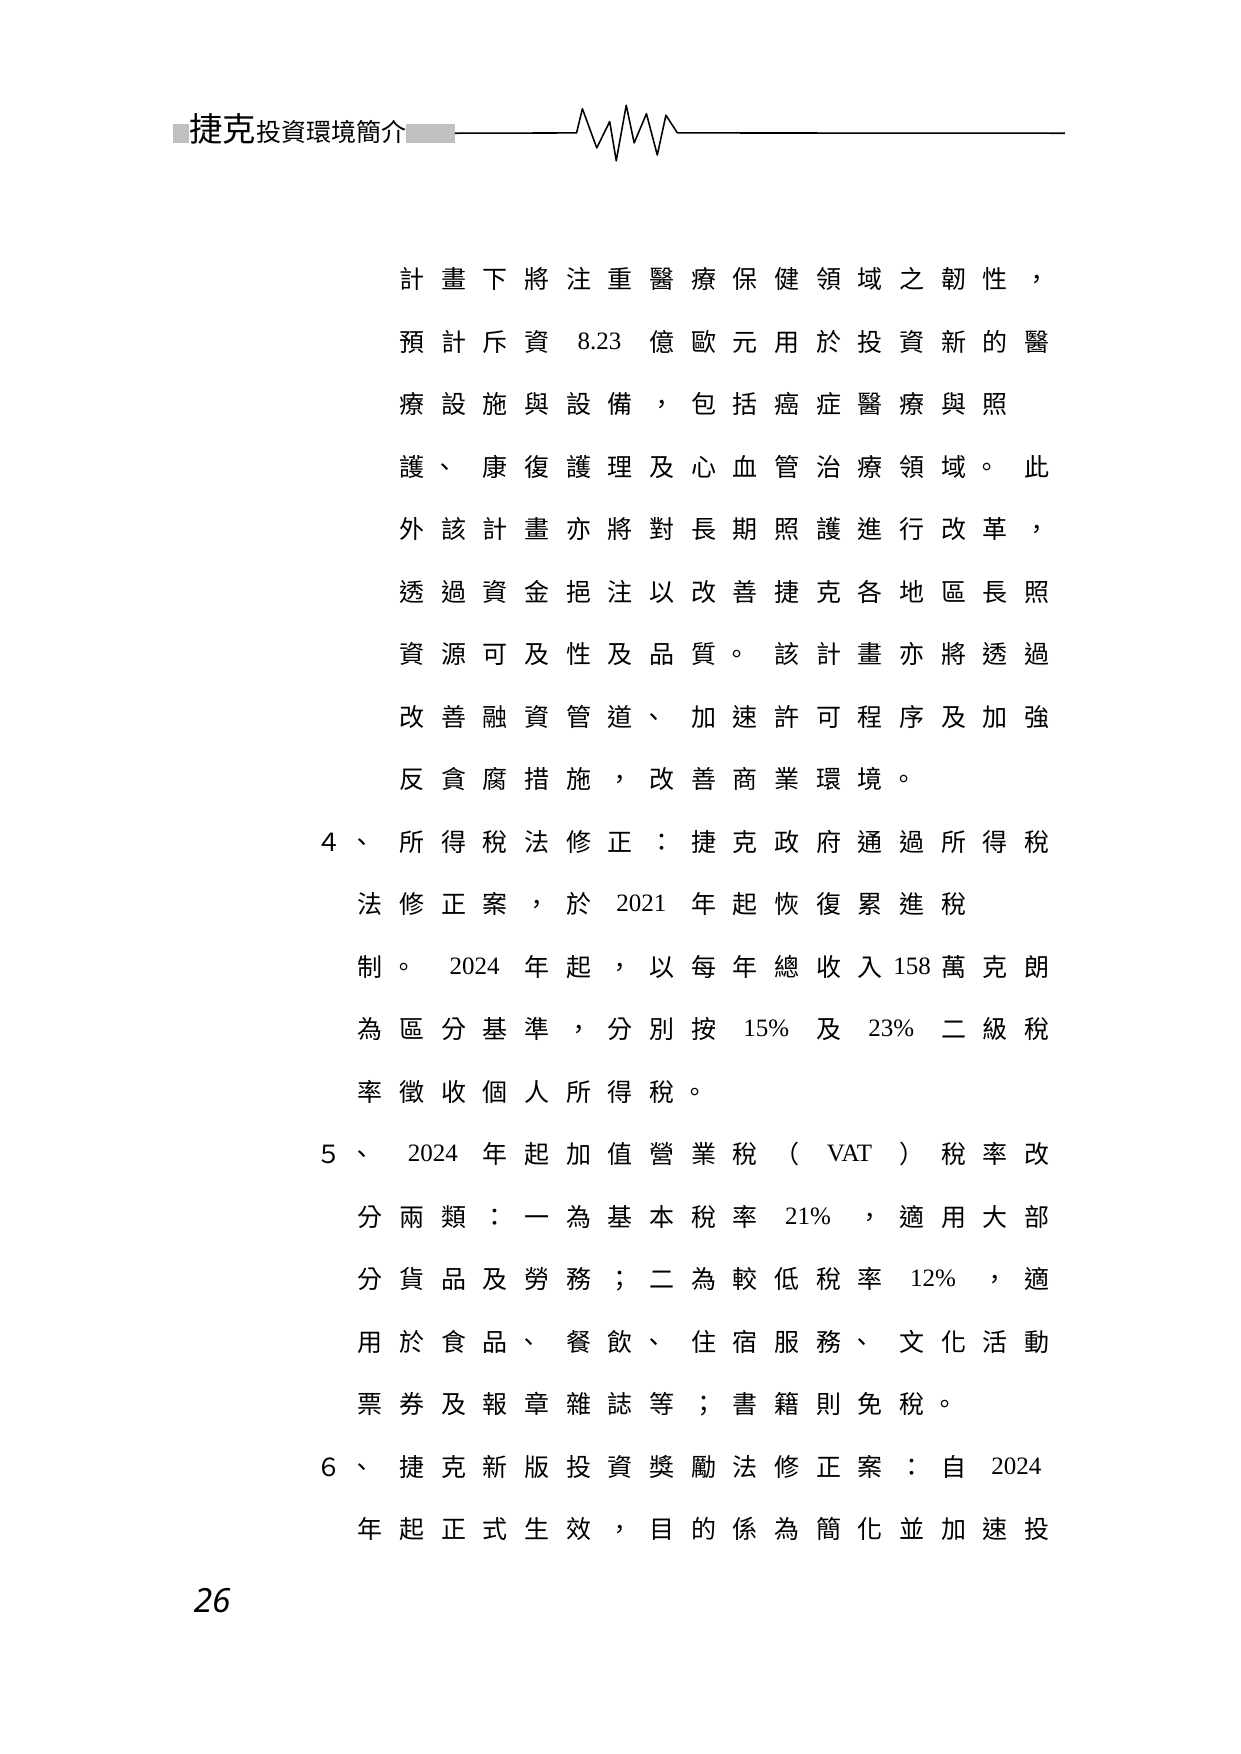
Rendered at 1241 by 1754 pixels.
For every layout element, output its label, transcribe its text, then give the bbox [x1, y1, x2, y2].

text ５、2024年起加值營業稅（VAT）稅率改分兩類：一為基本稅率21%，適用大部分貨品及勞務；二為較低稅率12%，適用於食品、餐飲、住宿服務、文化活動票券及報章雜誌等；書籍則免稅。 [281, 1111, 1058, 1424]
text ６、捷克新版投資獎勵法修正案：自2024年起正式生效，目的係為簡化並加速投 [281, 1424, 1058, 1549]
text ４、所得稅法修正：捷克政府通過所得稅法修正案，於2021年起恢復累進稅制。2024年起，以每年總收入158萬克朗為區分基準，分別按15%及23%二級稅率徵收個人所得稅。 [281, 799, 1058, 1111]
text 計畫下將注重醫療保健領域之韌性，預計斥資8.23億歐元用於投資新的醫療設施與設備，包括癌症醫療與照護、康復護理及心血管治療領域。此外該計畫亦將對長期照護進行改革，透過資金挹注以改善捷克各地區長照資源可及性及品質。該計畫亦將透過改善融資管道、加速許可程序及加強反貪腐措施，改善商業環境。 [306, 236, 1058, 799]
